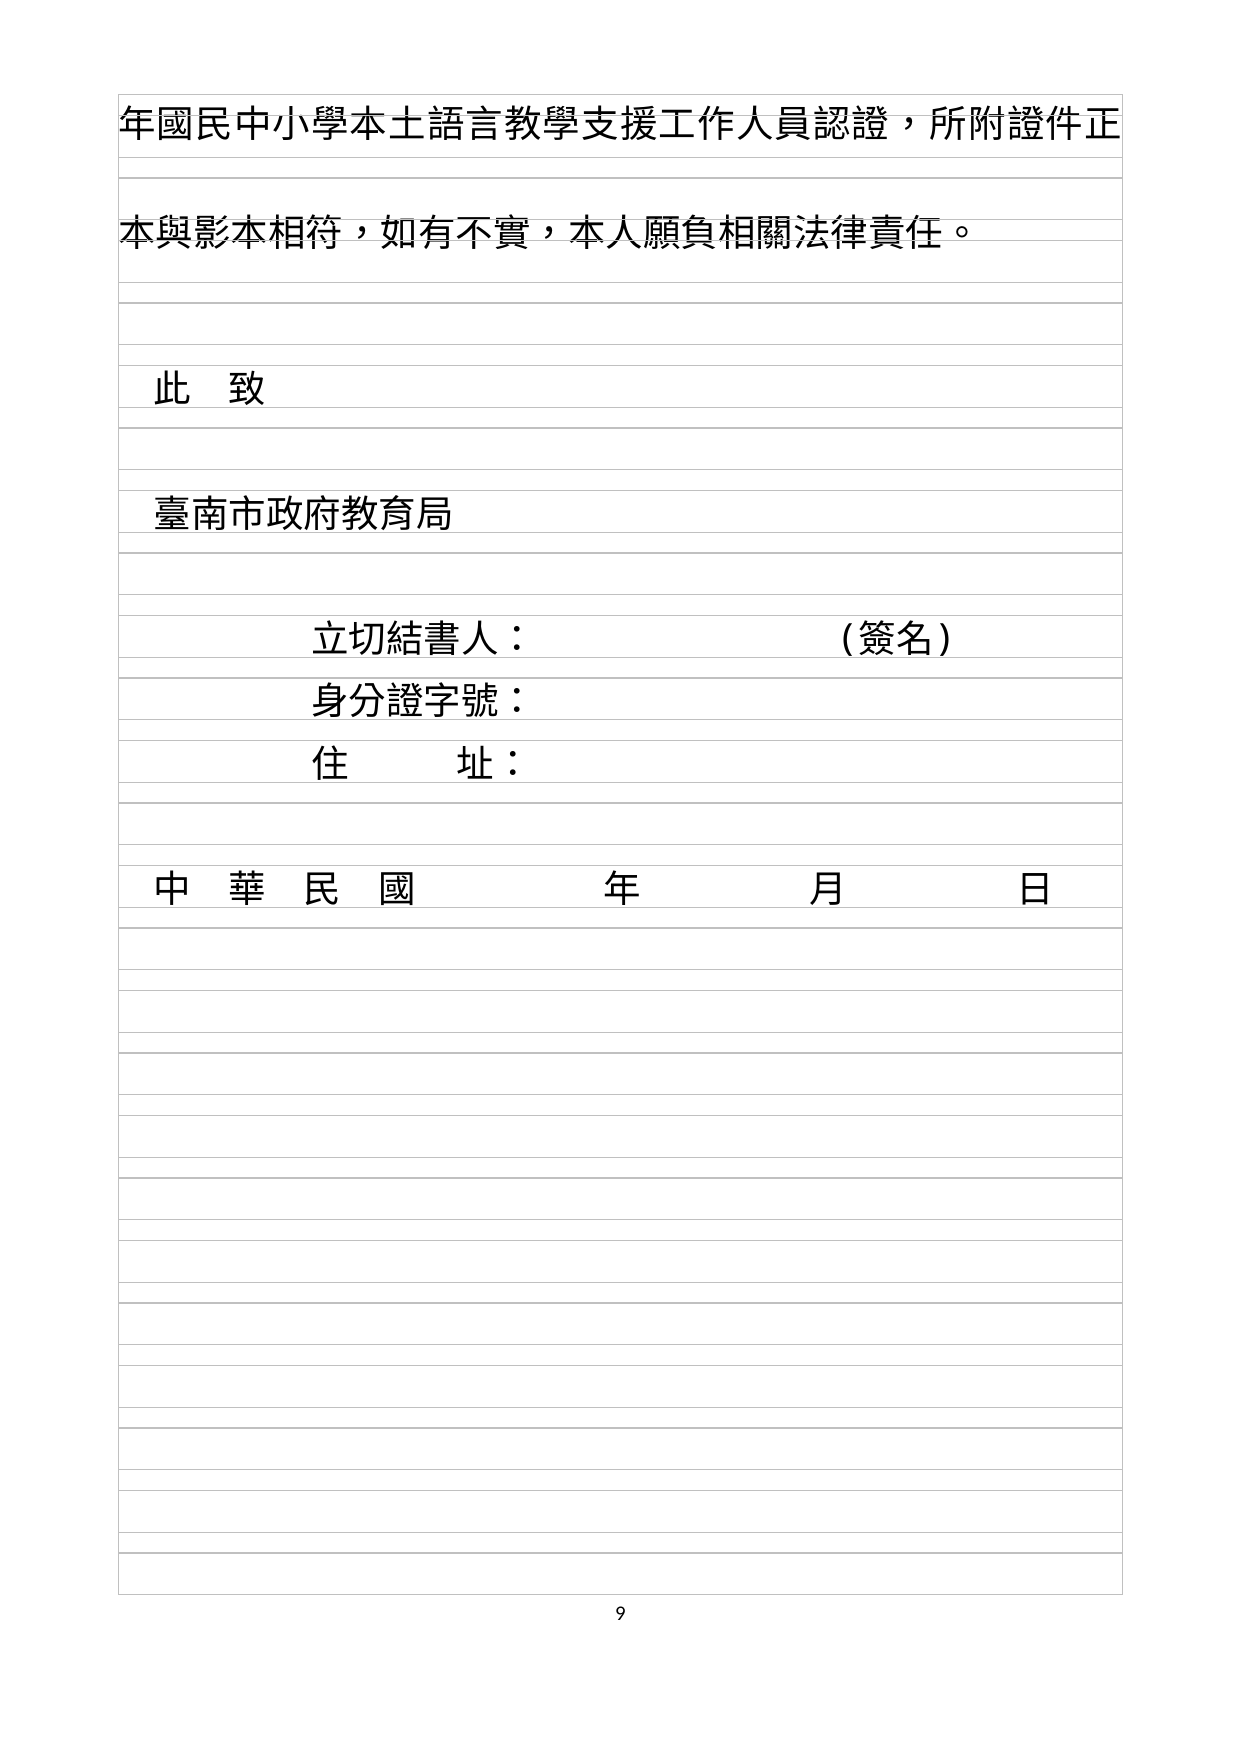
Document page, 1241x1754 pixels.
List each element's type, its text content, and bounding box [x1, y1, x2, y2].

text 立切結書人 報名參加臺南市107年國民中小學本土語言教學支援工作人員認證，所附證件正本與影本相符，如有不實，本人願負相關法律責任。 [119, 95, 1122, 115]
text [153, 470, 1122, 490]
text [153, 595, 1122, 615]
text 身分證字號： [153, 679, 1122, 719]
text 立切結書人 報名參加臺南市107年國民中小學本土語言教學支援工作人員認證，所附證件正本與影本相符，如有不實，本人願負相關法律責任。 [119, 179, 1122, 219]
text 中 華 民 國 年 月 日 [153, 866, 1122, 907]
text 立切結書人 報名參加臺南市107年國民中小學本土語言教學支援工作人員認證，所附證件正本與影本相符，如有不實，本人願負相關法律責任。 [931, 220, 1122, 240]
text 立切結書人 報名參加臺南市107年國民中小學本土語言教學支援工作人員認證，所附證件正本與影本相符，如有不實，本人願負相關法律責任。 [119, 241, 1122, 257]
text 住 址： [153, 741, 1122, 782]
text 此 致 [153, 366, 1122, 407]
text 立切結書人 報名參加臺南市107年國民中小學本土語言教學支援工作人員認證，所附證件正本與影本相符，如有不實，本人願負相關法律責任。 [303, 220, 388, 240]
text 立切結書人 報名參加臺南市107年國民中小學本土語言教學支援工作人員認證，所附證件正本與影本相符，如有不實，本人願負相關法律責任。 [119, 116, 1122, 157]
text 立切結書人 報名參加臺南市107年國民中小學本土語言教學支援工作人員認證，所附證件正本與影本相符，如有不實，本人願負相關法律責任。 [119, 158, 1122, 177]
text 立切結書人 報名參加臺南市107年國民中小學本土語言教學支援工作人員認證，所附證件正本與影本相符，如有不實，本人願負相關法律責任。 [475, 220, 585, 240]
text [153, 658, 1122, 677]
text 立切結書人： (簽名) [153, 616, 1122, 657]
text [153, 720, 1122, 740]
text [153, 845, 1122, 865]
text [153, 345, 1122, 365]
text 臺南市政府教育局 [153, 491, 1122, 532]
